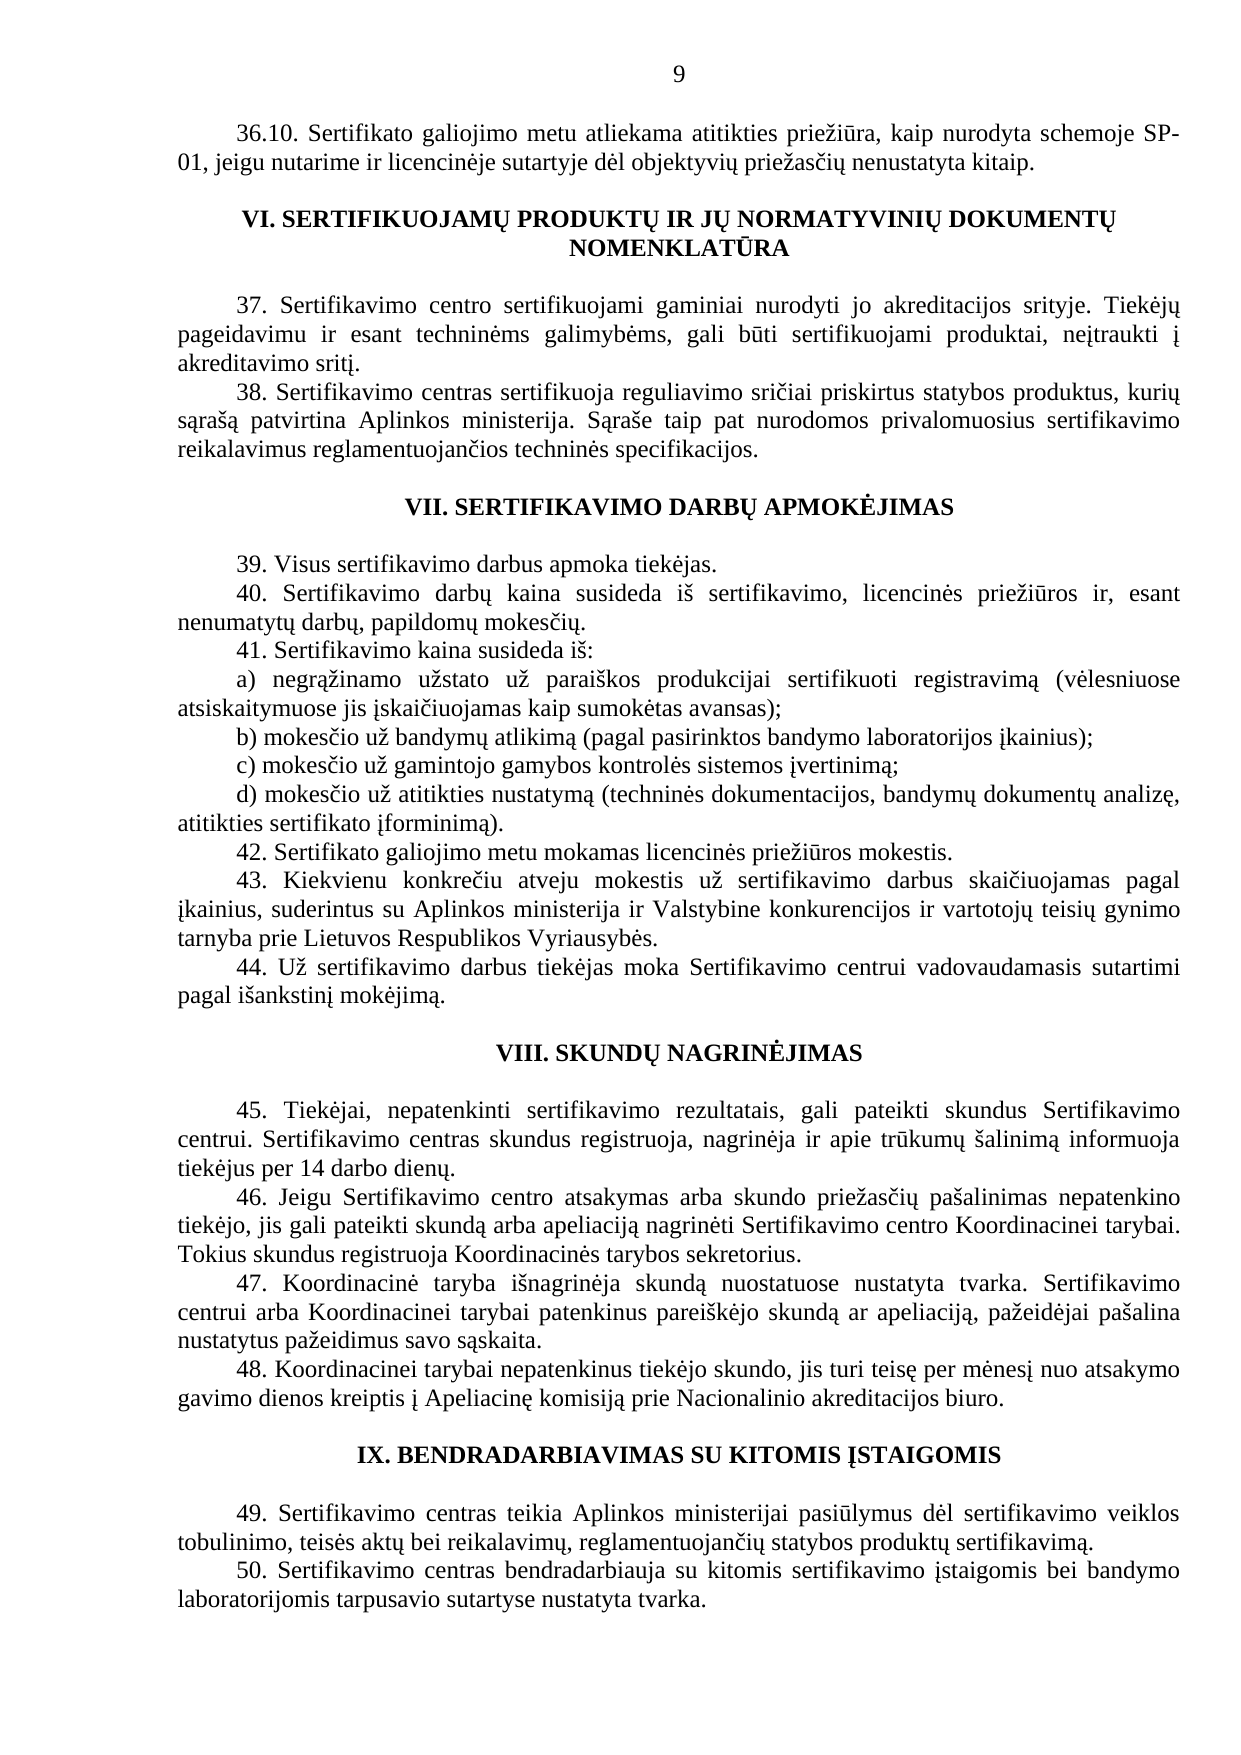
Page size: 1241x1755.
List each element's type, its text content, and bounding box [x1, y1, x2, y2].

text 37. Sertifikavimo centro sertifikuojami gaminiai nurodyti jo akreditacijos srityje. Tiekėjų pageidavimu ir esant techninėms galimybėms, gali būti sertifikuojami produktai, neįtraukti į akreditavimo sritį. [177, 291, 1181, 377]
text NOMENKLATŪRA [177, 233, 1181, 262]
text 50. Sertifikavimo centras bendradarbiauja su kitomis sertifikavimo įstaigomis bei bandymo laboratorijomis tarpusavio sutartyse nustatyta tvarka. [177, 1556, 1181, 1613]
text 47. Koordinacinė taryba išnagrinėja skundą nuostatuose nustatyta tvarka. Sertifikavimo centrui arba Koordinacinei tarybai patenkinus pareiškėjo skundą ar apeliaciją, pažeidėjai pašalina nustatytus pažeidimus savo sąskaita. [177, 1268, 1181, 1354]
text 44. Už sertifikavimo darbus tiekėjas moka Sertifikavimo centrui vadovaudamasis sutartimi pagal išankstinį mokėjimą. [177, 952, 1181, 1009]
text 46. Jeigu Sertifikavimo centro atsakymas arba skundo priežasčių pašalinimas nepatenkino tiekėjo, jis gali pateikti skundą arba apeliaciją nagrinėti Sertifikavimo centro Koordinacinei tarybai. Tokius skundus registruoja Koordinacinės tarybos sekretorius. [177, 1182, 1181, 1268]
text 39. Visus sertifikavimo darbus apmoka tiekėjas. [177, 549, 1181, 578]
text VIII. SKUNDŲ NAGRINĖJIMAS [177, 1038, 1181, 1067]
text VI. SERTIFIKUOJAMŲ PRODUKTŲ IR JŲ NORMATYVINIŲ DOKUMENTŲ [177, 204, 1181, 233]
text 48. Koordinacinei tarybai nepatenkinus tiekėjo skundo, jis turi teisę per mėnesį nuo atsakymo gavimo dienos kreiptis į Apeliacinę komisiją prie Nacionalinio akreditacijos biuro. [177, 1354, 1181, 1412]
text 42. Sertifikato galiojimo metu mokamas licencinės priežiūros mokestis. [177, 837, 1181, 866]
text VII. SERTIFIKAVIMO DARBŲ APMOKĖJIMAS [177, 492, 1181, 521]
text IX. BENDRADARBIAVIMAS SU KITOMIS ĮSTAIGOMIS [177, 1441, 1181, 1469]
text b) mokesčio už bandymų atlikimą (pagal pasirinktos bandymo laboratorijos įkainius); [177, 722, 1181, 751]
text 45. Tiekėjai, nepatenkinti sertifikavimo rezultatais, gali pateikti skundus Sertifikavimo centrui. Sertifikavimo centras skundus registruoja, nagrinėja ir apie trūkumų šalinimą informuoja tiekėjus per 14 darbo dienų. [177, 1096, 1181, 1182]
text c) mokesčio už gamintojo gamybos kontrolės sistemos įvertinimą; [177, 751, 1181, 779]
text 41. Sertifikavimo kaina susideda iš: [177, 636, 1181, 664]
text 49. Sertifikavimo centras teikia Aplinkos ministerijai pasiūlymus dėl sertifikavimo veiklos tobulinimo, teisės aktų bei reikalavimų, reglamentuojančių statybos produktų sertifikavimą. [177, 1498, 1181, 1556]
text d) mokesčio už atitikties nustatymą (techninės dokumentacijos, bandymų dokumentų analizę, atitikties sertifikato įforminimą). [177, 779, 1181, 837]
text 40. Sertifikavimo darbų kaina susideda iš sertifikavimo, licencinės priežiūros ir, esant nenumatytų darbų, papildomų mokesčių. [177, 578, 1181, 636]
text 36.10. Sertifikato galiojimo metu atliekama atitikties priežiūra, kaip nurodyta schemoje SP-01, jeigu nutarime ir licencinėje sutartyje dėl objektyvių priežasčių nenustatyta kitaip. [177, 118, 1181, 176]
text 43. Kiekvienu konkrečiu atveju mokestis už sertifikavimo darbus skaičiuojamas pagal įkainius, suderintus su Aplinkos ministerija ir Valstybine konkurencijos ir vartotojų teisių gynimo tarnyba prie Lietuvos Respublikos Vyriausybės. [177, 866, 1181, 952]
text 38. Sertifikavimo centras sertifikuoja reguliavimo sričiai priskirtus statybos produktus, kurių sąrašą patvirtina Aplinkos ministerija. Sąraše taip pat nurodomos privalomuosius sertifikavimo reikalavimus reglamentuojančios techninės specifikacijos. [177, 377, 1181, 463]
text a) negrąžinamo užstato už paraiškos produkcijai sertifikuoti registravimą (vėlesniuose atsiskaitymuose jis įskaičiuojamas kaip sumokėtas avansas); [177, 664, 1181, 722]
